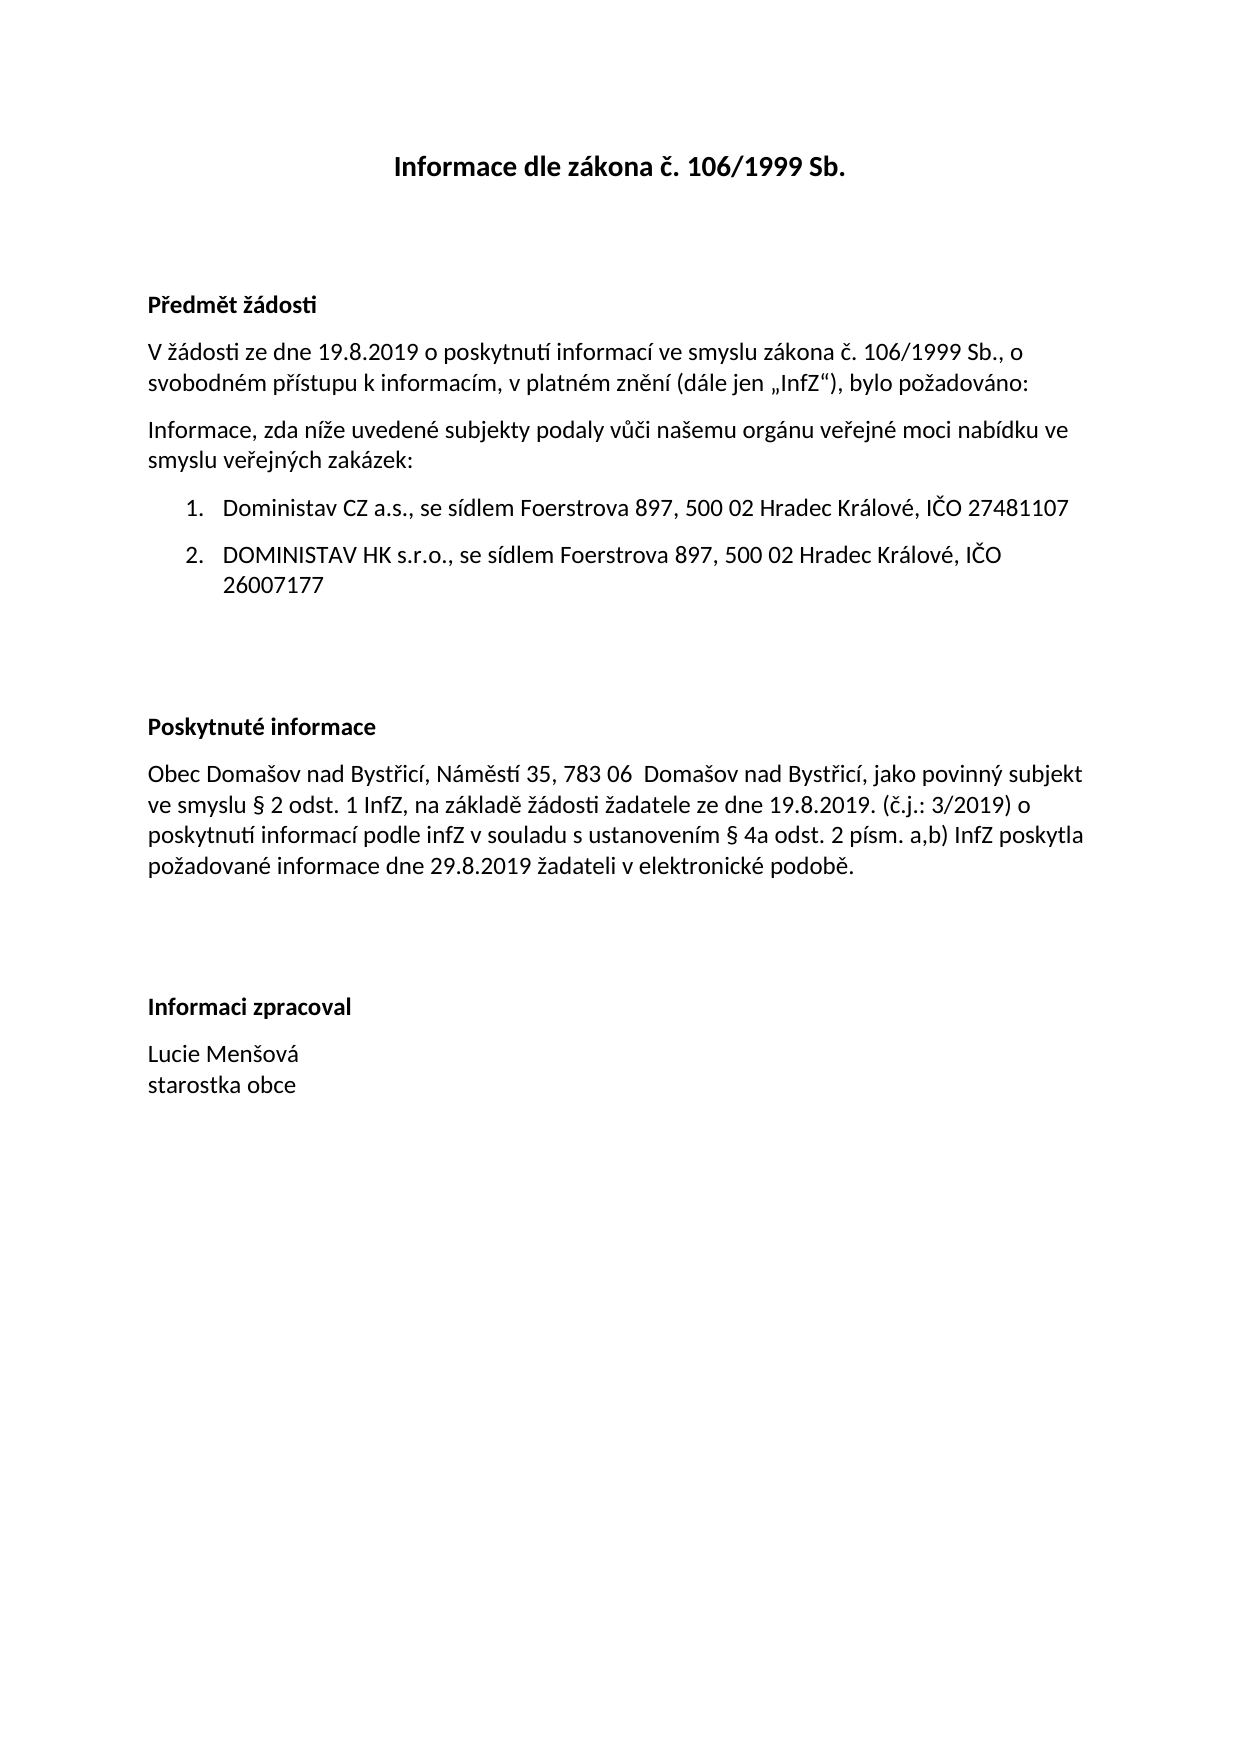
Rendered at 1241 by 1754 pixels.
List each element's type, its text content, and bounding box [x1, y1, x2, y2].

text V žádosti ze dne 19.8.2019 o poskytnutí informací ve smyslu zákona č. 106/1999 Sb., o svobodném přístupu k informacím, v platném znění (dále jen „InfZ“), bylo požadováno: [148, 336, 1093, 397]
text Obec Domašov nad Bystřicí, Náměstí 35, 783 06 Domašov nad Bystřicí, jako povinný subjekt ve smyslu § 2 odst. 1 InfZ, na základě žádosti žadatele ze dne 19.8.2019. (č.j.: 3/2019) o poskytnutí informací podle infZ v souladu s ustanovením § 4a odst. 2 písm. a,b) InfZ poskytla požadované informace dne 29.8.2019 žadateli v elektronické podobě. [148, 758, 1093, 880]
text starostka obce [148, 1069, 1093, 1100]
text Informace dle zákona č. 106/1999 Sb. [148, 148, 1093, 183]
text Předmět žádosti [148, 289, 1093, 320]
list DOMINISTAV HK s.r.o., se sídlem Foerstrova 897, 500 02 Hradec Králové, IČO 26007177 [185, 539, 1093, 600]
text Poskytnuté informace [148, 711, 1093, 742]
text Informace, zda níže uvedené subjekty podaly vůči našemu orgánu veřejné moci nabídku ve smyslu veřejných zakázek: [148, 414, 1093, 475]
text Informaci zpracoval [148, 991, 1093, 1022]
text Lucie Menšová [148, 1039, 1093, 1069]
list Doministav CZ a.s., se sídlem Foerstrova 897, 500 02 Hradec Králové, IČO 27481107 [185, 492, 1093, 522]
